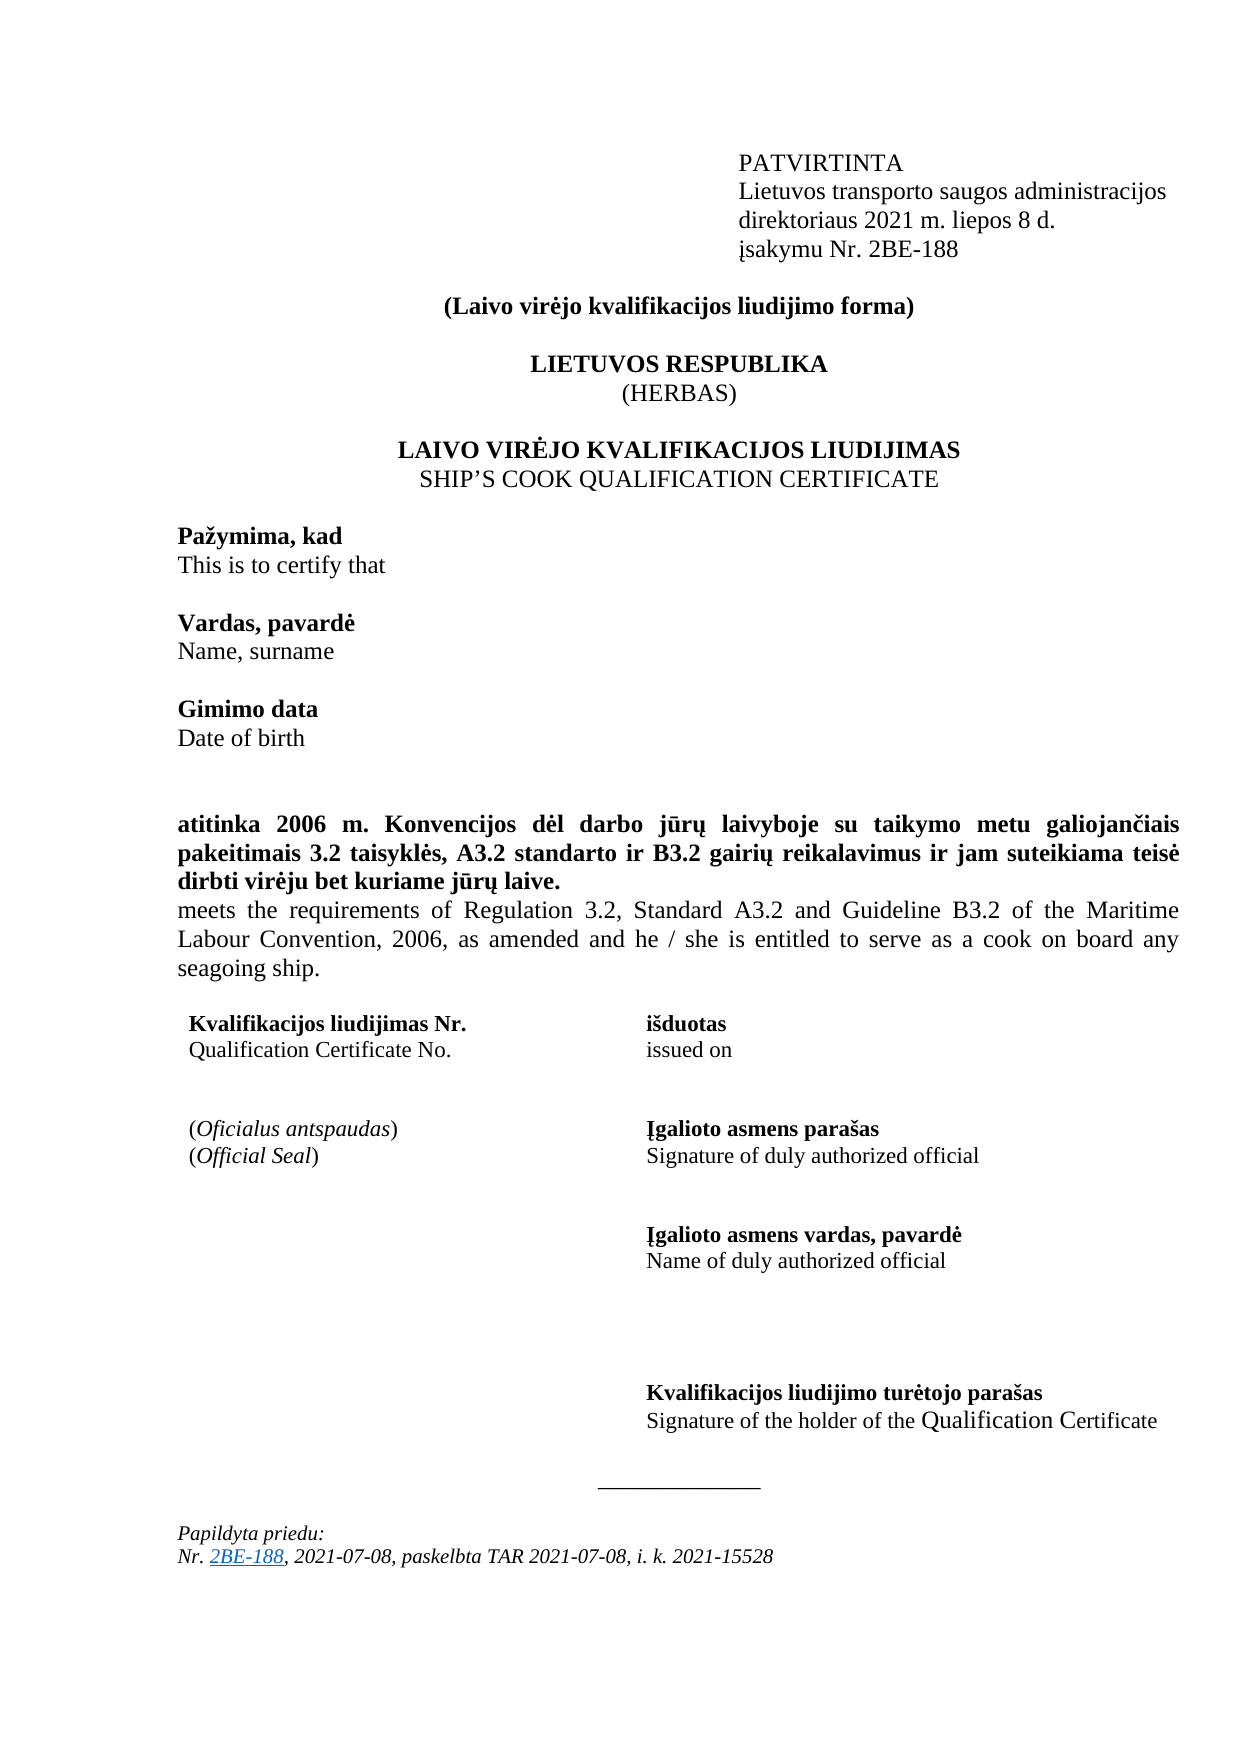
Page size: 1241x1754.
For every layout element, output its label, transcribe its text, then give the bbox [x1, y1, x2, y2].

text Lietuvos transporto saugos administracijos [738, 176, 1181, 205]
table_cell (Oficialus antspaudas) (Official Seal) [177, 1116, 635, 1221]
text Vardas, pavardė [177, 608, 1181, 636]
text LIETUVOS RESPUBLIKA [177, 349, 1181, 378]
text įsakymu Nr. 2BE-188 [738, 234, 1181, 263]
text atitinka 2006 m. Konvencijos dėl darbo jūrų laivyboje su taikymo metu galiojančiais pakeitimais 3.2 taisyklės, A3.2 standarto ir B3.2 gairių reikalavimus ir jam suteikiama teisė dirbti virėju bet kuriame jūrų laive. [177, 809, 1181, 895]
text (HERBAS) [177, 378, 1181, 406]
text direktoriaus 2021 m. liepos 8 d. [738, 205, 1181, 234]
table_header išduotas issued on [635, 1010, 1181, 1116]
table_cell Įgalioto asmens parašas Signature of duly authorized official [635, 1116, 1181, 1221]
text Nr. 2BE-188, 2021-07-08, paskelbta TAR 2021-07-08, i. k. 2021-15528 [177, 1544, 1181, 1568]
text Pažymima, kad [177, 521, 1181, 550]
text meets the requirements of Regulation 3.2, Standard A3.2 and Guideline B3.2 of the Maritime Labour Convention, 2006, as amended and he / she is entitled to serve as a cook on board any seagoing ship. [177, 895, 1181, 981]
text Date of birth [177, 723, 1181, 751]
text (Laivo virėjo kvalifikacijos liudijimo forma) [177, 291, 1181, 320]
table_cell [177, 1379, 635, 1434]
text PATVIRTINTA [738, 148, 1181, 176]
text LAIVO VIRĖJO KVALIFIKACIJOS LIUDIJIMAS [177, 435, 1181, 464]
text Papildyta priedu: [177, 1520, 1181, 1544]
table_cell Įgalioto asmens vardas, pavardė Name of duly authorized official [635, 1221, 1181, 1379]
text SHIP’S COOK QUALIFICATION CERTIFICATE [177, 464, 1181, 493]
text Name, surname [177, 636, 1181, 665]
table_cell Kvalifikacijos liudijimo turėtojo parašas Signature of the holder of the Qualification Certificate [635, 1379, 1181, 1434]
table_header Kvalifikacijos liudijimas Nr. Qualification Certificate No. [177, 1010, 635, 1116]
text Gimimo data [177, 694, 1181, 723]
table_cell [177, 1221, 635, 1379]
text _____________ [177, 1463, 1181, 1492]
text This is to certify that [177, 550, 1181, 579]
